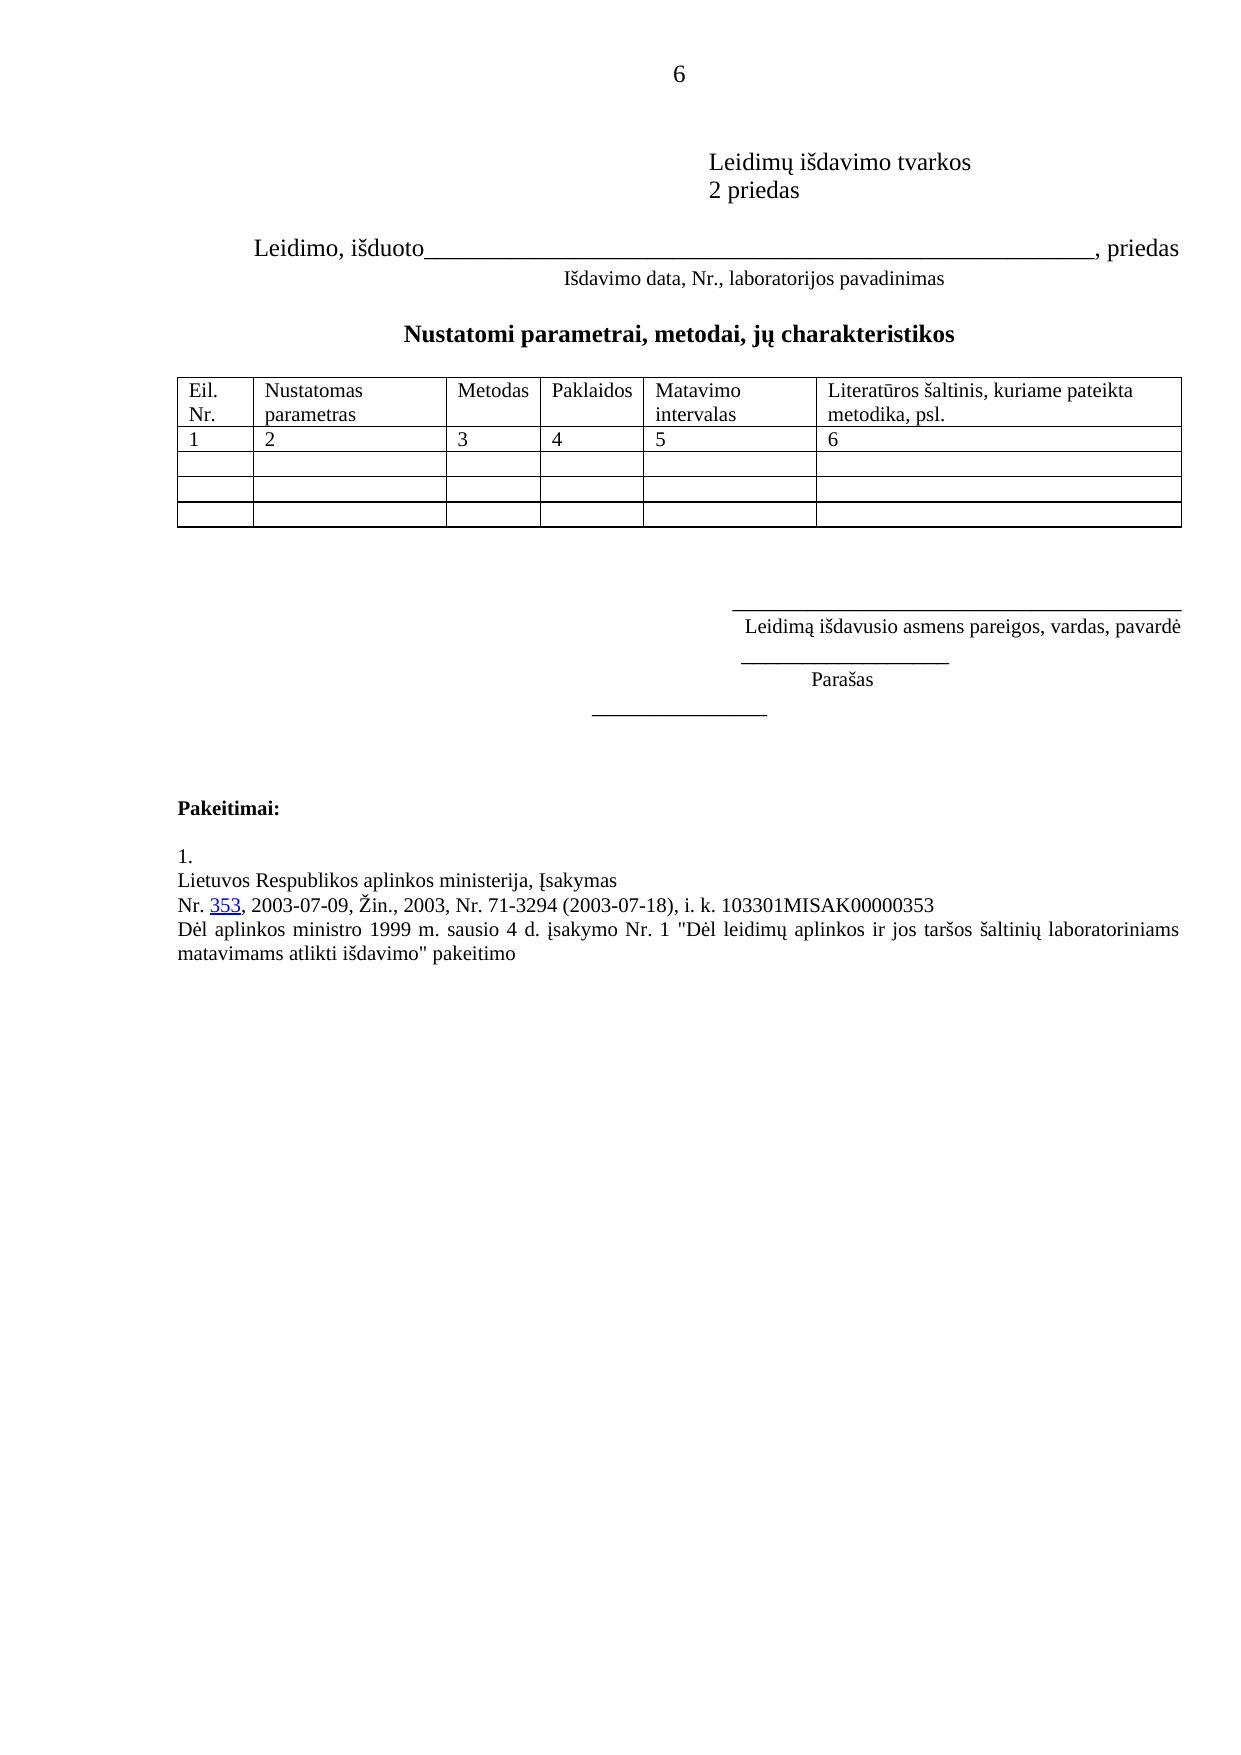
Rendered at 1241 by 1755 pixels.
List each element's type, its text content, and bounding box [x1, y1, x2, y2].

text Leidimą išdavusio asmens pareigos, vardas, pavardė [177, 614, 1181, 638]
table_cell [447, 477, 540, 501]
text Leidimų išdavimo tvarkos [177, 147, 1181, 176]
table_header Literatūros šaltinis, kuriame pateikta metodika, psl. [817, 378, 1181, 426]
text 2 priedas [177, 176, 1181, 204]
text Dėl aplinkos ministro 1999 m. sausio 4 d. įsakymo Nr. 1 "Dėl leidimų aplinkos ir jos taršos šaltinių laboratoriniams matavimams atlikti išdavimo" pakeitimo [177, 917, 1181, 965]
text 1. [177, 844, 1181, 868]
table_header Paklaidos [541, 378, 643, 426]
table_header Matavimo intervalas [644, 378, 816, 426]
table_cell [541, 477, 643, 501]
table_cell [447, 503, 540, 526]
text Parašas [177, 667, 1181, 691]
table_cell 4 [541, 427, 643, 451]
table_cell 6 [817, 427, 1181, 451]
text Leidimo, išduoto , priedas [177, 233, 1181, 262]
table_cell [644, 452, 816, 476]
table_cell [541, 503, 643, 526]
text Nustatomi parametrai, metodai, jų charakteristikos [177, 319, 1181, 348]
table_cell [254, 477, 446, 501]
text Išdavimo data, Nr., laboratorijos pavadinimas [177, 262, 1181, 291]
table_cell [644, 477, 816, 501]
table_cell [817, 503, 1181, 526]
table_header Eil. Nr. [178, 378, 253, 426]
table_cell 1 [178, 427, 253, 451]
table_header Metodas [447, 378, 540, 426]
text Pakeitimai: [177, 796, 1181, 820]
table_cell 2 [254, 427, 446, 451]
text Nr. 353, 2003-07-09, Žin., 2003, Nr. 71-3294 (2003-07-18), i. k. 103301MISAK00000353 [177, 892, 1181, 917]
table_cell 5 [644, 427, 816, 451]
table_cell 3 [447, 427, 540, 451]
table_cell [644, 503, 816, 526]
table_cell [178, 452, 253, 476]
table_cell [178, 503, 253, 526]
table_cell [541, 452, 643, 476]
table_cell [817, 477, 1181, 501]
table_cell [447, 452, 540, 476]
table_cell [254, 503, 446, 526]
table_header Nustatomas parametras [254, 378, 446, 426]
table_cell [178, 477, 253, 501]
text Lietuvos Respublikos aplinkos ministerija, Įsakymas [177, 868, 1181, 892]
table_cell [254, 452, 446, 476]
text ______________ [177, 691, 1181, 719]
table_cell [817, 452, 1181, 476]
